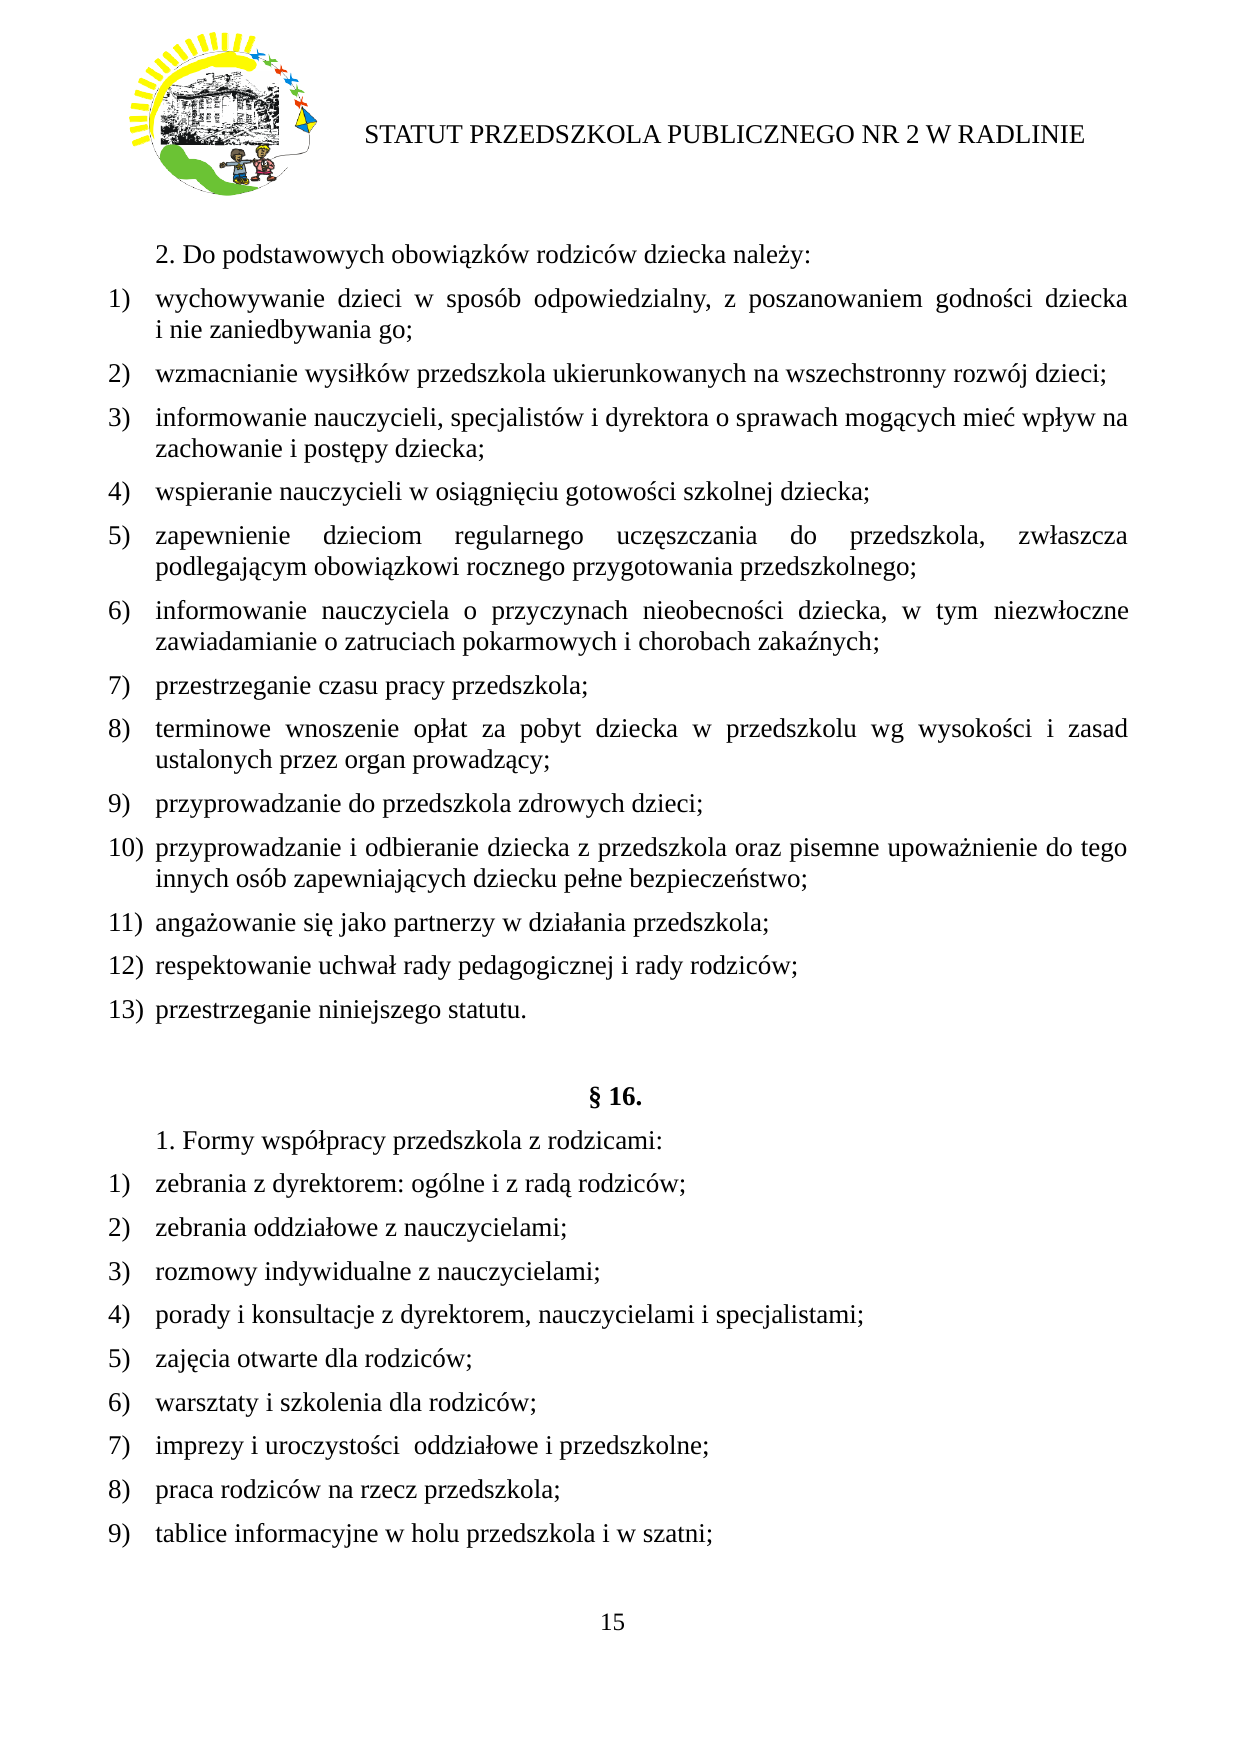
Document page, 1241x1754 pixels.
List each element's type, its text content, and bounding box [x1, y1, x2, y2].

list angażowanie się jako partnerzy w działania przedszkola; [108, 906, 1129, 937]
list praca rodziców na rzecz przedszkola; [108, 1473, 1129, 1504]
list przyprowadzanie do przedszkola zdrowych dzieci; [108, 787, 1129, 818]
list przyprowadzanie i odbieranie dziecka z przedszkola oraz pisemne upoważnienie do tego innych osób zapewniających dziecku pełne bezpieczeństwo; [108, 831, 1129, 893]
list 8) terminowe wnoszenie opłat za pobyt dziecka w przedszkolu wg wysokości i zasad ustalonych przez organ prowadzący; [108, 712, 1129, 775]
list rozmowy indywidualne z nauczycielami; [108, 1255, 1129, 1286]
list 2. Do podstawowych obowiązków rodziców dziecka należy: [108, 207, 1129, 270]
list respektowanie uchwał rady pedagogicznej i rady rodziców; [108, 949, 1129, 980]
list zebrania oddziałowe z nauczycielami; [108, 1211, 1129, 1242]
list porady i konsultacje z dyrektorem, nauczycielami i specjalistami; [108, 1298, 1129, 1329]
list warsztaty i szkolenia dla rodziców; [108, 1386, 1129, 1417]
list zebrania z dyrektorem: ogólne i z radą rodziców; [108, 1167, 1129, 1199]
list 4) wspieranie nauczycieli w osiągnięciu gotowości szkolnej dziecka; [108, 476, 1129, 507]
list 1) wychowywanie dzieci w sposób odpowiedzialny, z poszanowaniem godności dziecka i nie zaniedbywania go; [108, 282, 1129, 344]
list tablice informacyjne w holu przedszkola i w szatni; [108, 1517, 1129, 1548]
list 6) informowanie nauczyciela o przyczynach nieobecności dziecka, w tym niezwłoczne zawiadamianie o zatruciach pokarmowych i chorobach zakaźnych; [108, 594, 1129, 656]
list wzmacnianie wysiłków przedszkola ukierunkowanych na wszechstronny rozwój dzieci; [108, 357, 1129, 388]
list 13) przestrzeganie niniejszego statutu. [108, 993, 1129, 1024]
list imprezy i uroczystości oddziałowe i przedszkolne; [108, 1429, 1129, 1461]
list 7) przestrzeganie czasu pracy przedszkola; [108, 669, 1129, 700]
list informowanie nauczycieli, specjalistów i dyrektora o sprawach mogących mieć wpływ na zachowanie i postępy dziecka; [108, 401, 1129, 463]
list zajęcia otwarte dla rodziców; [108, 1342, 1129, 1373]
list 1. Formy współpracy przedszkola z rodzicami: [108, 1124, 1129, 1155]
list § 16. [108, 1080, 1129, 1111]
list 5) zapewnienie dzieciom regularnego uczęszczania do przedszkola, zwłaszcza podlegającym obowiązkowi rocznego przygotowania przedszkolnego; [108, 519, 1129, 581]
